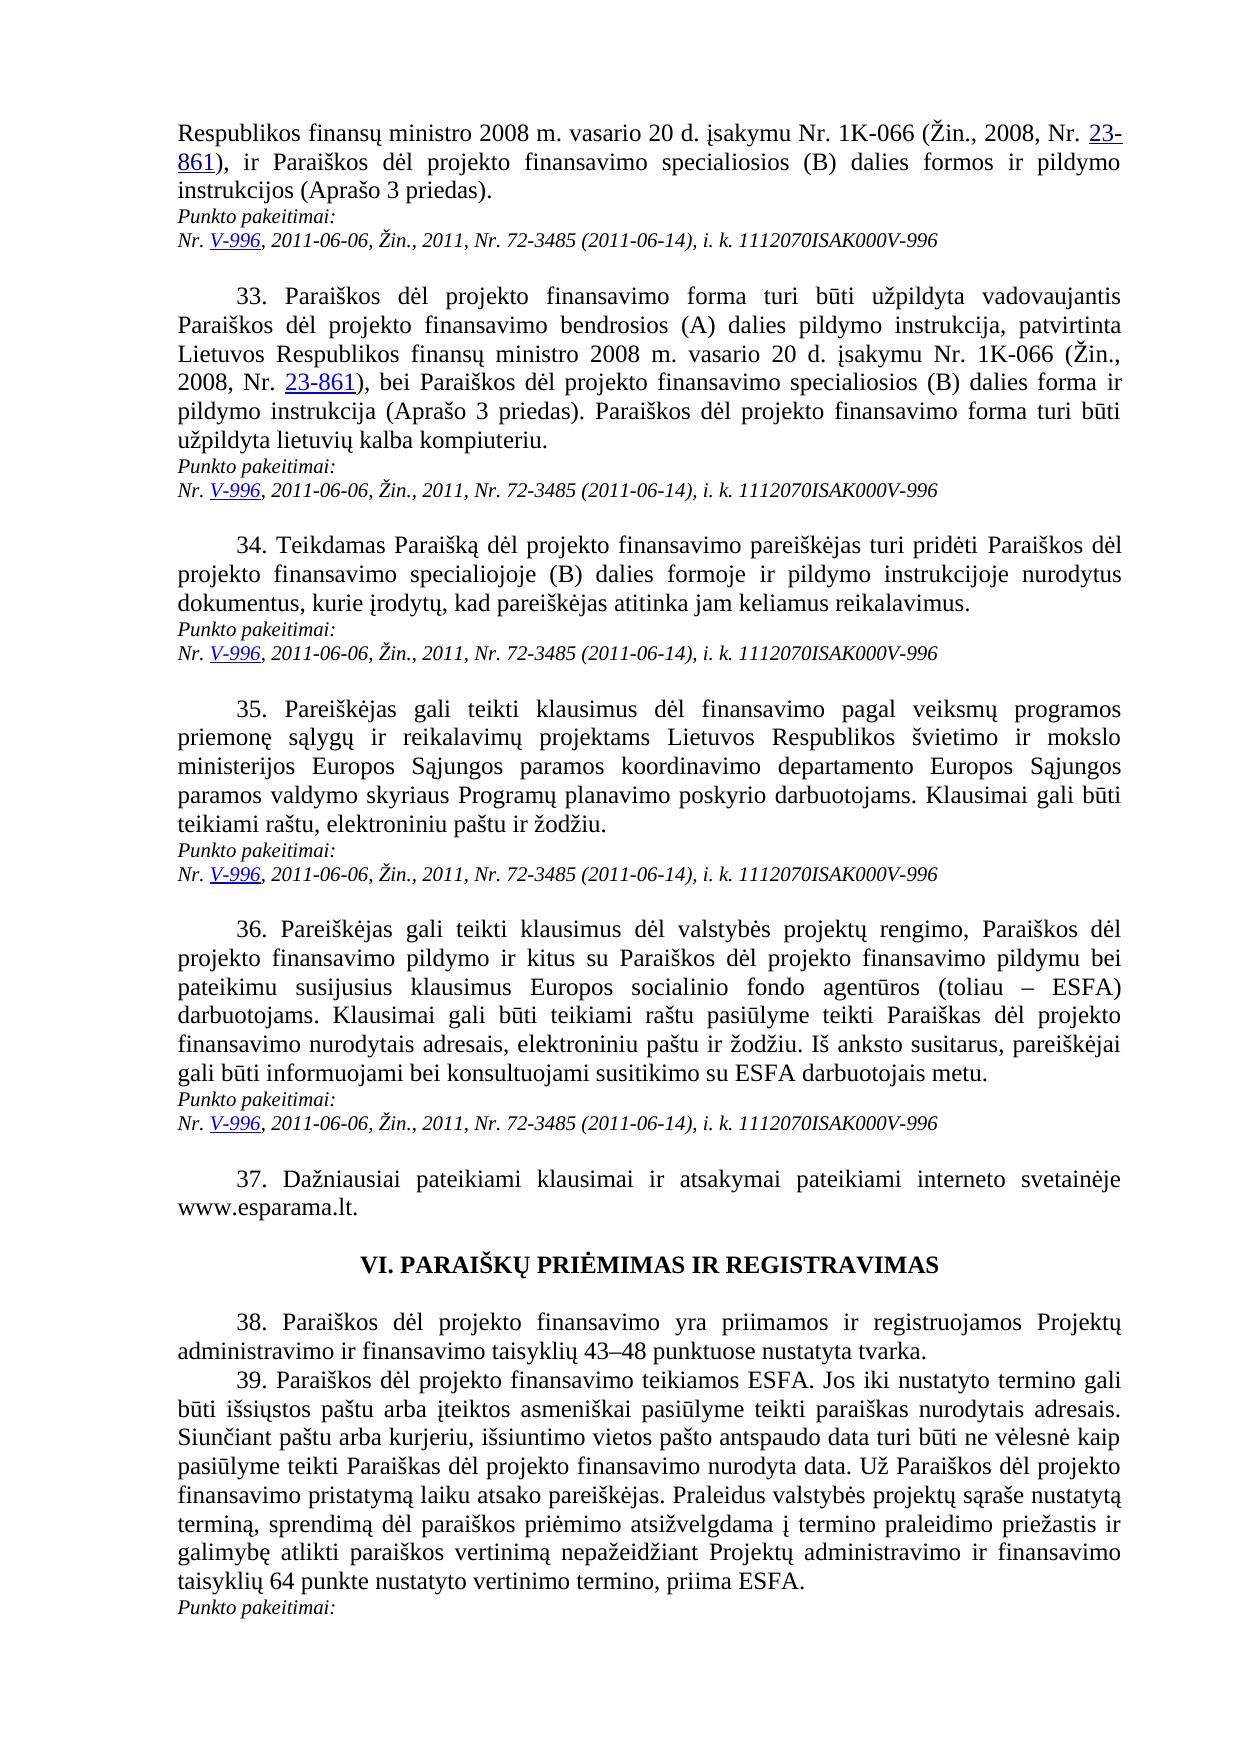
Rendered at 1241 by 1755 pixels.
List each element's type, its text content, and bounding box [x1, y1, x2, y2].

text Respublikos finansų ministro 2008 m. vasario 20 d. įsakymu Nr. 1K-066 (Žin., 2008, Nr. 23-861), ir Paraiškos dėl projekto finansavimo specialiosios (B) dalies formos ir pildymo instrukcijos (Aprašo 3 priedas). [177, 118, 1122, 204]
text Nr. V-996, 2011-06-06, Žin., 2011, Nr. 72-3485 (2011-06-14), i. k. 1112070ISAK000V-996 [177, 228, 1122, 252]
text 34. Teikdamas Paraišką dėl projekto finansavimo pareiškėjas turi pridėti Paraiškos dėl projekto finansavimo specialiojoje (B) dalies formoje ir pildymo instrukcijoje nurodytus dokumentus, kurie įrodytų, kad pareiškėjas atitinka jam keliamus reikalavimus. [177, 531, 1122, 617]
text Punkto pakeitimai: [177, 1595, 1122, 1619]
text 39. Paraiškos dėl projekto finansavimo teikiamos ESFA. Jos iki nustatyto termino gali būti išsiųstos paštu arba įteiktos asmeniškai pasiūlyme teikti paraiškas nurodytais adresais. Siunčiant paštu arba kurjeriu, išsiuntimo vietos pašto antspaudo data turi būti ne vėlesnė kaip pasiūlyme teikti Paraiškas dėl projekto finansavimo nurodyta data. Už Paraiškos dėl projekto finansavimo pristatymą laiku atsako pareiškėjas. Praleidus valstybės projektų sąraše nustatytą terminą, sprendimą dėl paraiškos priėmimo atsižvelgdama į termino praleidimo priežastis ir galimybę atlikti paraiškos vertinimą nepažeidžiant Projektų administravimo ir finansavimo taisyklių 64 punkte nustatyto vertinimo termino, priima ESFA. [177, 1365, 1122, 1595]
text Punkto pakeitimai: [177, 837, 1122, 862]
text Punkto pakeitimai: [177, 204, 1122, 228]
text Nr. V-996, 2011-06-06, Žin., 2011, Nr. 72-3485 (2011-06-14), i. k. 1112070ISAK000V-996 [177, 1111, 1122, 1135]
text 37. Dažniausiai pateikiami klausimai ir atsakymai pateikiami interneto svetainėje www.esparama.lt. [177, 1164, 1122, 1221]
text Punkto pakeitimai: [177, 617, 1122, 641]
text Nr. V-996, 2011-06-06, Žin., 2011, Nr. 72-3485 (2011-06-14), i. k. 1112070ISAK000V-996 [177, 641, 1122, 665]
text Punkto pakeitimai: [177, 454, 1122, 478]
text VI. PARAIŠKŲ PRIĖMIMAS IR REGISTRAVIMAS [177, 1250, 1122, 1279]
text Nr. V-996, 2011-06-06, Žin., 2011, Nr. 72-3485 (2011-06-14), i. k. 1112070ISAK000V-996 [177, 478, 1122, 502]
text Punkto pakeitimai: [177, 1087, 1122, 1111]
text 35. Pareiškėjas gali teikti klausimus dėl finansavimo pagal veiksmų programos priemonę sąlygų ir reikalavimų projektams Lietuvos Respublikos švietimo ir mokslo ministerijos Europos Sąjungos paramos koordinavimo departamento Europos Sąjungos paramos valdymo skyriaus Programų planavimo poskyrio darbuotojams. Klausimai gali būti teikiami raštu, elektroniniu paštu ir žodžiu. [177, 694, 1122, 837]
text 36. Pareiškėjas gali teikti klausimus dėl valstybės projektų rengimo, Paraiškos dėl projekto finansavimo pildymo ir kitus su Paraiškos dėl projekto finansavimo pildymu bei pateikimu susijusius klausimus Europos socialinio fondo agentūros (toliau – ESFA) darbuotojams. Klausimai gali būti teikiami raštu pasiūlyme teikti Paraiškas dėl projekto finansavimo nurodytais adresais, elektroniniu paštu ir žodžiu. Iš anksto susitarus, pareiškėjai gali būti informuojami bei konsultuojami susitikimo su ESFA darbuotojais metu. [177, 914, 1122, 1087]
text 38. Paraiškos dėl projekto finansavimo yra priimamos ir registruojamos Projektų administravimo ir finansavimo taisyklių 43–48 punktuose nustatyta tvarka. [177, 1307, 1122, 1365]
text 33. Paraiškos dėl projekto finansavimo forma turi būti užpildyta vadovaujantis Paraiškos dėl projekto finansavimo bendrosios (A) dalies pildymo instrukcija, patvirtinta Lietuvos Respublikos finansų ministro 2008 m. vasario 20 d. įsakymu Nr. 1K-066 (Žin., 2008, Nr. 23-861), bei Paraiškos dėl projekto finansavimo specialiosios (B) dalies forma ir pildymo instrukcija (Aprašo 3 priedas). Paraiškos dėl projekto finansavimo forma turi būti užpildyta lietuvių kalba kompiuteriu. [177, 281, 1122, 454]
text Nr. V-996, 2011-06-06, Žin., 2011, Nr. 72-3485 (2011-06-14), i. k. 1112070ISAK000V-996 [177, 862, 1122, 886]
